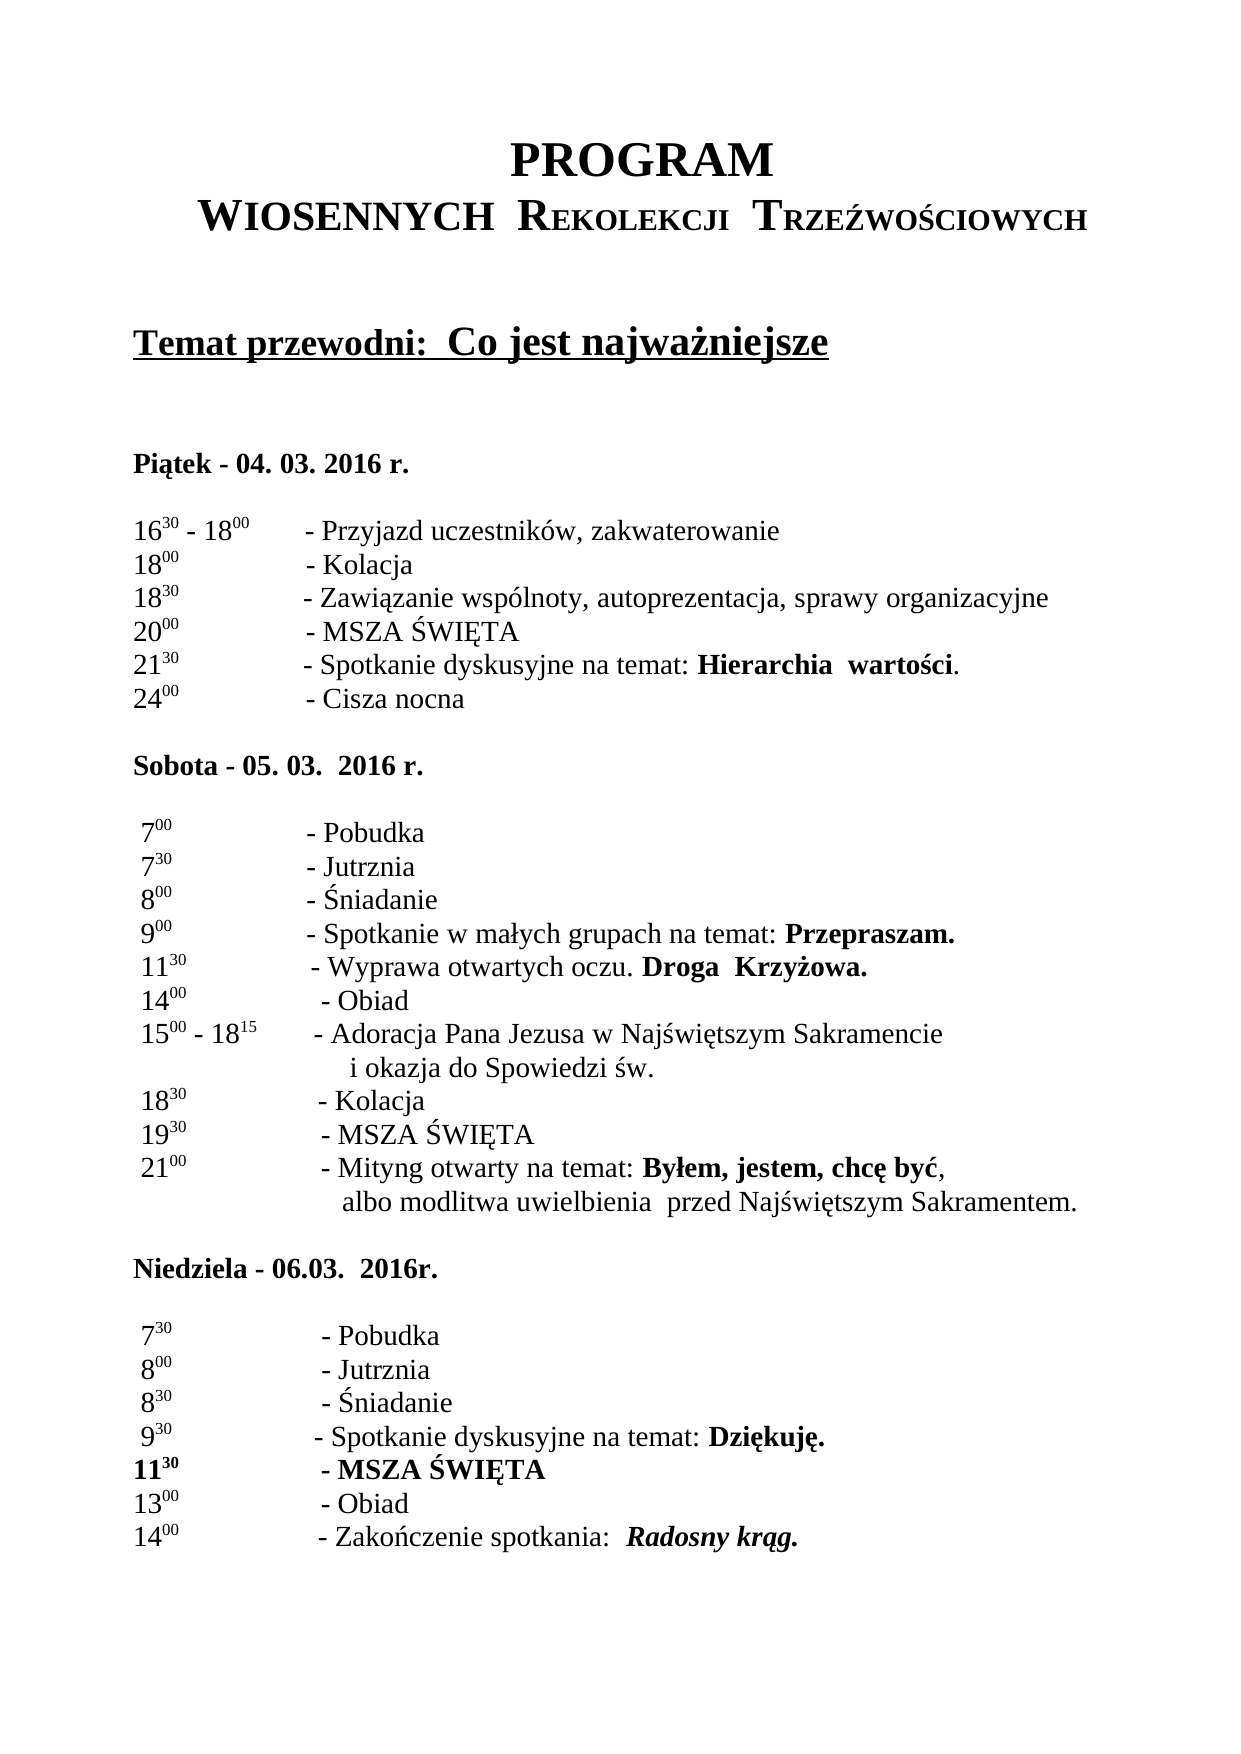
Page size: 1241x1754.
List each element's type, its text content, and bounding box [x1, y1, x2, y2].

text 1830 - Zawiązanie wspólnoty, autoprezentacja, sprawy organizacyjne [133, 581, 1152, 614]
text 2400 - Cisza nocna [133, 681, 1152, 715]
text 1500 - 1815 - Adoracja Pana Jezusa w Najświętszym Sakramencie [133, 1017, 1152, 1050]
text 1930 - MSZA ŚWIĘTA [133, 1117, 1152, 1151]
text 1400 - Zakończenie spotkania: Radosny krąg. [133, 1520, 1152, 1553]
text 930 - Spotkanie dyskusyjne na temat: Dziękuję. [133, 1419, 1152, 1453]
text 800 - Jutrznia [133, 1352, 1152, 1386]
text 1830 - Kolacja [133, 1084, 1152, 1117]
text WIOSENNYCH Rekolekcji Trzeźwościowych [133, 187, 1152, 240]
text 1630 - 1800 - Przyjazd uczestników, zakwaterowanie [133, 513, 1152, 547]
text 1300 - Obiad [133, 1486, 1152, 1520]
text 800 - Śniadanie [133, 882, 1152, 916]
text 2000 - MSZA ŚWIĘTA [133, 614, 1152, 648]
text 900 - Spotkanie w małych grupach na temat: Przepraszam. [133, 916, 1152, 949]
text 1400 - Obiad [133, 983, 1152, 1017]
text Sobota - 05. 03. 2016 r. [133, 748, 1152, 782]
text 2100 - Mityng otwarty na temat: Byłem, jestem, chcę być, albo modlitwa uwielbienia przed Najświętszym Sakramentem. [133, 1151, 1152, 1218]
text 1800 - Kolacja [133, 547, 1152, 581]
text 700 - Pobudka [133, 815, 1152, 849]
text Temat przewodni: Co jest najważniejsze [133, 317, 1152, 365]
text Program [133, 130, 1152, 187]
text 2130 - Spotkanie dyskusyjne na temat: Hierarchia wartości. [133, 648, 1152, 681]
text 1130 - Wyprawa otwartych oczu. Droga Krzyżowa. [133, 949, 1152, 983]
text Niedziela - 06.03. 2016r. [133, 1251, 1152, 1285]
text 1130 - MSZA ŚWIĘTA [133, 1453, 1152, 1486]
text Piątek - 04. 03. 2016 r. [133, 446, 1152, 480]
text 830 - Śniadanie [133, 1386, 1152, 1419]
text i okazja do Spowiedzi św. [133, 1050, 1152, 1084]
text 730 - Jutrznia [133, 849, 1152, 882]
text 730 - Pobudka [133, 1318, 1152, 1352]
